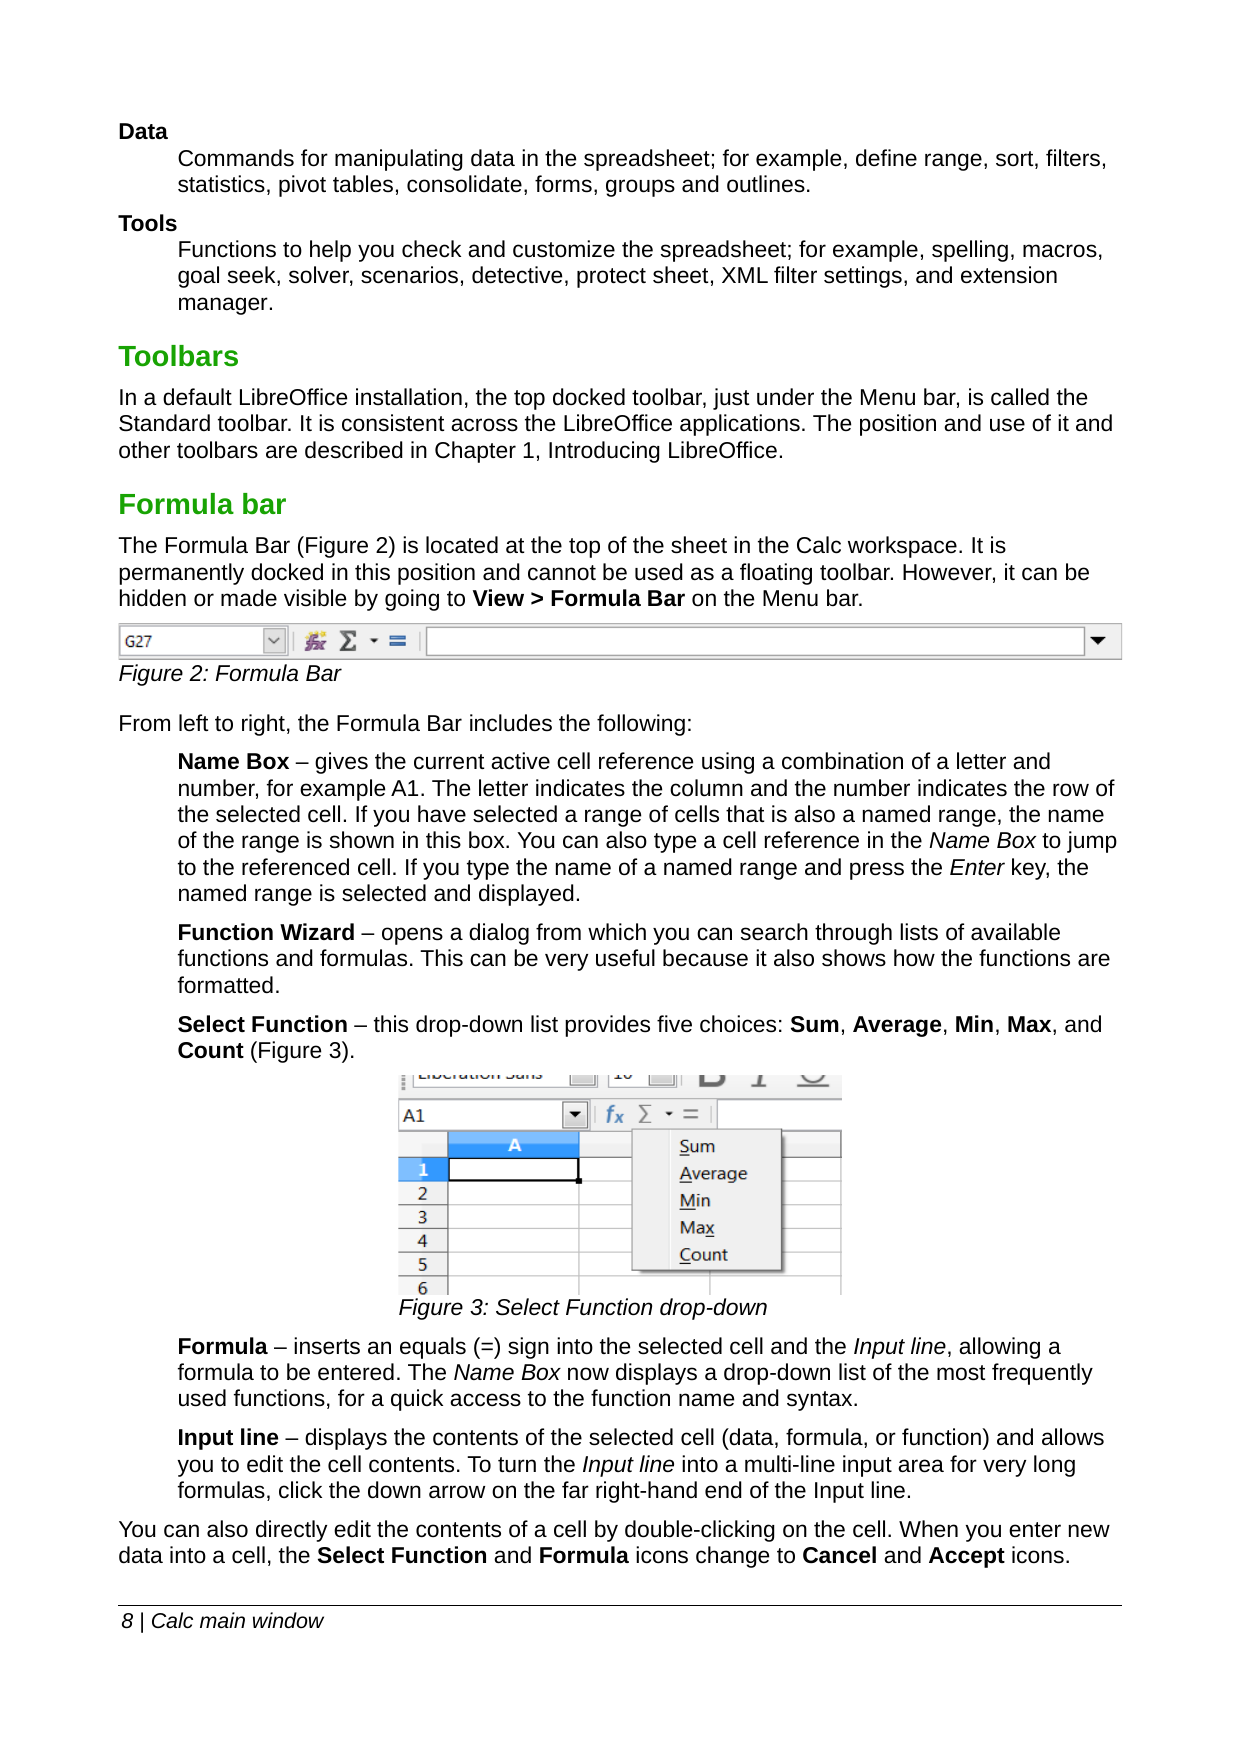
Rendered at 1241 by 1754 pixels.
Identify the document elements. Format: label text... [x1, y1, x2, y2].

text Functions to help you check and customize the spreadsheet; for example, Spelling, Macros, Goal Seek, Solver, Scenarios, Detective, Protect Sheet, XML Filter Settings, and Extension Manager. [177, 236, 1122, 315]
text Name Box – gives the current active cell reference using a combination of a letter and number, for example A1. The letter indicates the column and the number indicates the row of the selected cell. If you have selected a range of cells that is also a named range, the name of the range is shown in this box. You can also type a cell reference in the Name Box to jump to the referenced cell. If you type the name of a named range and press the Enter key, the named range is selected and displayed. [177, 748, 1122, 906]
text Data [118, 118, 1122, 144]
text Commands for manipulating data in the spreadsheet; for example, Define Range, Sort, Filters, Statistics, Pivot Tables, Consolidate, Forms, Groups and Outlines. [177, 144, 1122, 197]
text Figure 2: Formula Bar [118, 660, 1122, 686]
text Figure 3: Select Function drop-down [398, 1295, 842, 1321]
text The Formula Bar (Figure 2) is located at the top of the sheet in the Calc workspace. It is permanently docked in this position and cannot be used as a floating toolbar. However, it can be hidden or made visible by going to View > Formula Bar on the Menu bar. [118, 532, 1122, 611]
subtitle Toolbars [118, 339, 1122, 372]
text In a default LibreOffice installation, the top docked toolbar, just under the Menu bar, is called the Standard toolbar. It is consistent across the LibreOffice applications. The position and use of it and other toolbars are described in Chapter 1, Introducing LibreOffice. [118, 384, 1122, 463]
picture [398, 1075, 842, 1295]
text You can also directly edit the contents of a cell by double-clicking on the cell. When you enter new data into a cell, the Select Function and Formula icons change to Cancel and Accept icons. [118, 1516, 1122, 1568]
picture [118, 623, 1123, 660]
text From left to right, the Formula Bar includes the following: [118, 709, 1122, 736]
text Formula – inserts an equals (=) sign into the selected cell and the Input line, allowing a formula to be entered. The Name Box now displays a drop-down list of the most frequently used functions, for a quick access to the function name and syntax. [177, 1333, 1122, 1412]
text Select Function – this drop-down list provides five choices: Sum, Average, Min, Max, and Count (Figure 3). [177, 1011, 1122, 1063]
text Function Wizard – opens a dialog from which you can search through lists of available functions and formulas. This can be very useful because it also shows how the functions are formatted. [177, 919, 1122, 998]
text Tools [118, 210, 1122, 236]
text Input line – displays the contents of the selected cell (data, formula, or function) and allows you to edit the cell contents. To turn the Input line into a multi-line input area for very long formulas, click the down arrow on the far right-hand end of the Input line. [177, 1424, 1122, 1503]
subtitle Formula bar [118, 487, 1122, 520]
